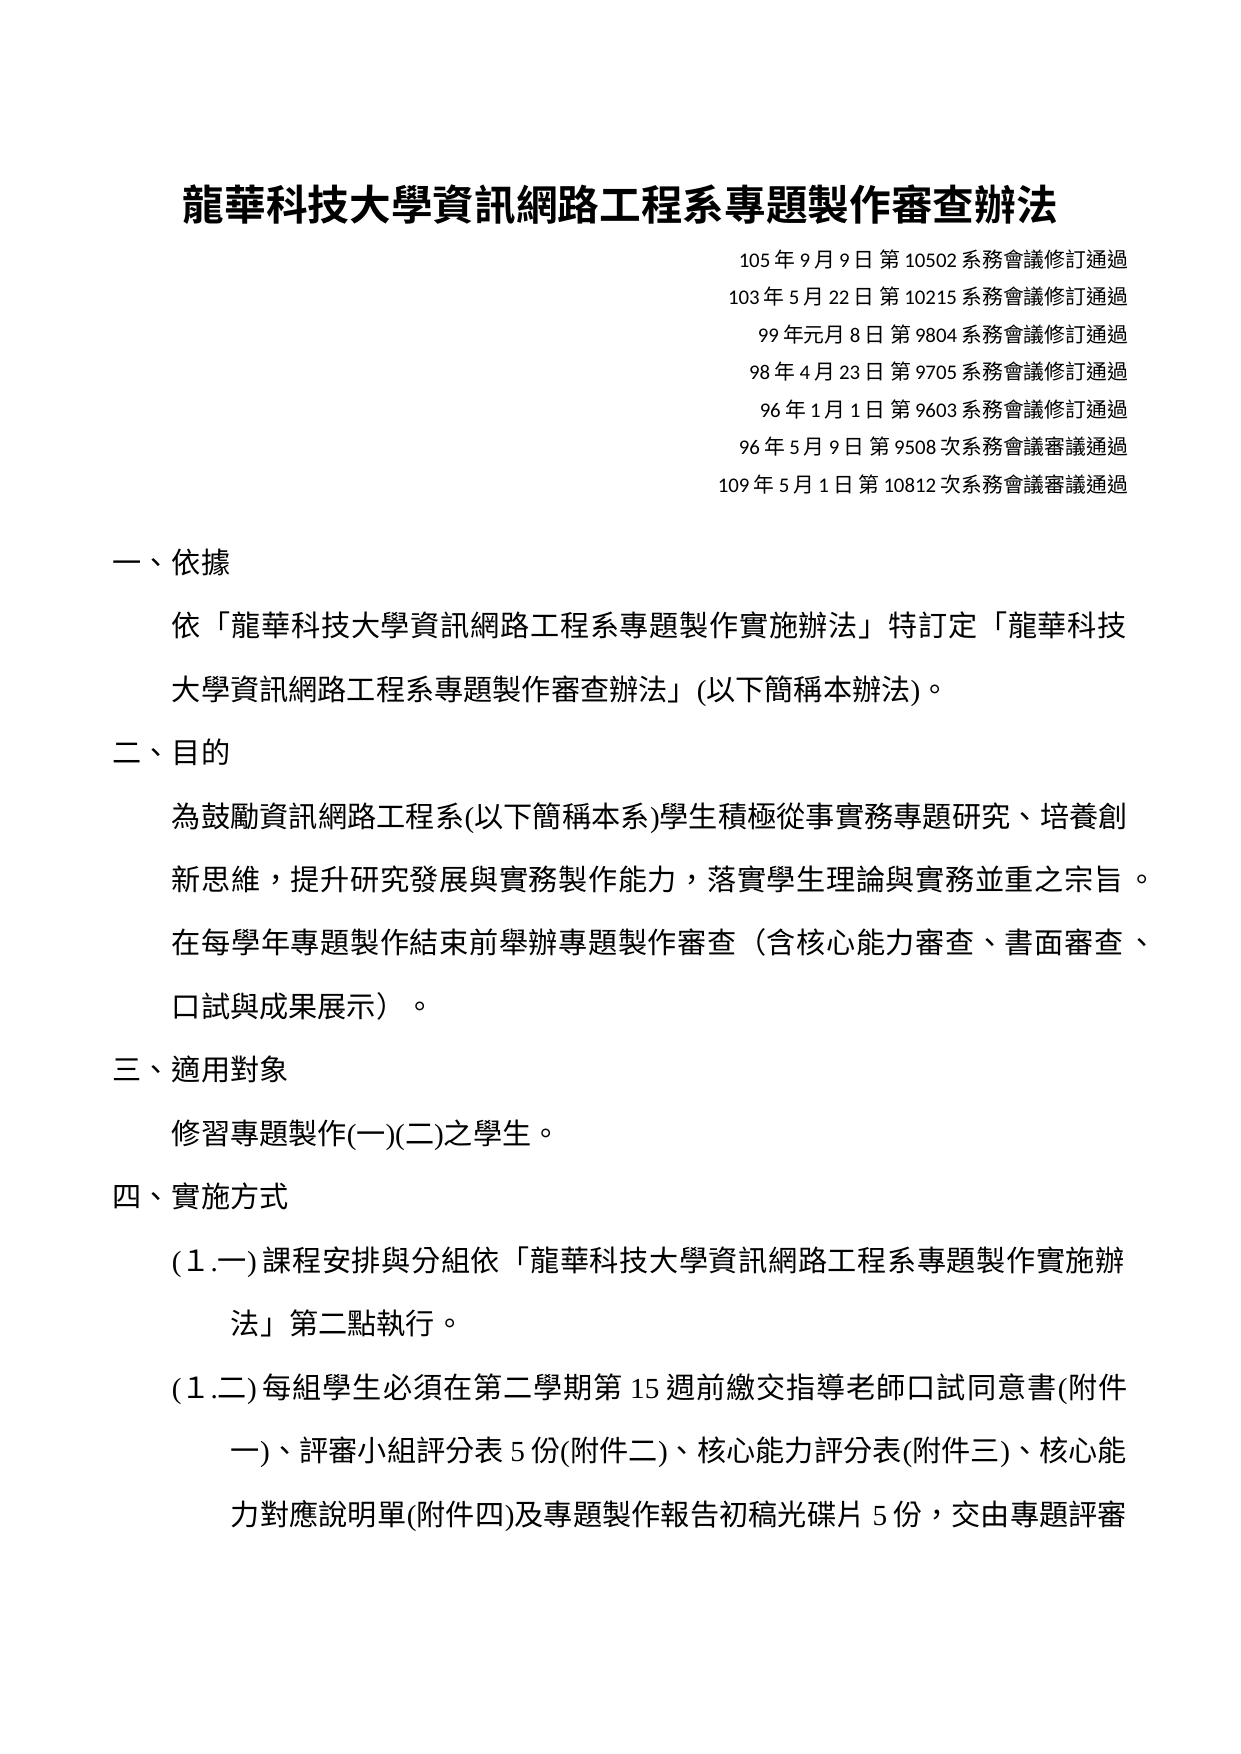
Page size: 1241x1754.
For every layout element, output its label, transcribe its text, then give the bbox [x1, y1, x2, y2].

text 109年5月1日 第10812次系務會議審議通過 [112, 464, 1128, 502]
text 103年5月22日 第10215系務會議修訂通過 [112, 277, 1128, 314]
list 每組學生必須在第二學期第15週前繳交指導老師口試同意書(附件一)、評審小組評分表5份(附件二)、核心能力評分表(附件三)、核心能力對應說明單(附件四)及專題製作報告初稿光碟片5份，交由專題評審 [172, 1364, 1128, 1533]
list 目的 [112, 730, 1128, 772]
text 96年1月1日 第9603系務會議修訂通過 [112, 389, 1128, 427]
list 修習專題製作(一)(二)之學生。 [172, 1110, 1128, 1153]
list 實施方式 [112, 1174, 1128, 1216]
list 適用對象 [112, 1047, 1128, 1089]
list 依「龍華科技大學資訊網路工程系專題製作實施辦法」特訂定「龍華科技大學資訊網路工程系專題製作審查辦法」(以下簡稱本辦法)。 [172, 603, 1128, 709]
list 依據 [112, 539, 1128, 582]
text 105年9月9日 第10502系務會議修訂通過 [112, 239, 1128, 277]
text 96年5月9日 第9508次系務會議審議通過 [112, 427, 1128, 464]
list 為鼓勵資訊網路工程系(以下簡稱本系)學生積極從事實務專題研究、培養創新思維，提升研究發展與實務製作能力，落實學生理論與實務並重之宗旨。在每學年專題製作結束前舉辦專題製作審查（含核心能力審查、書面審查、口試與成果展示）。 [172, 793, 1128, 1026]
text 99年元月8日 第9804系務會議修訂通過 [112, 314, 1128, 352]
list 課程安排與分組依「龍華科技大學資訊網路工程系專題製作實施辦法」第二點執行。 [172, 1237, 1128, 1343]
text 98年4月23日 第9705系務會議修訂通過 [112, 352, 1128, 389]
text 龍華科技大學資訊網路工程系專題製作審查辦法 [112, 164, 1128, 239]
